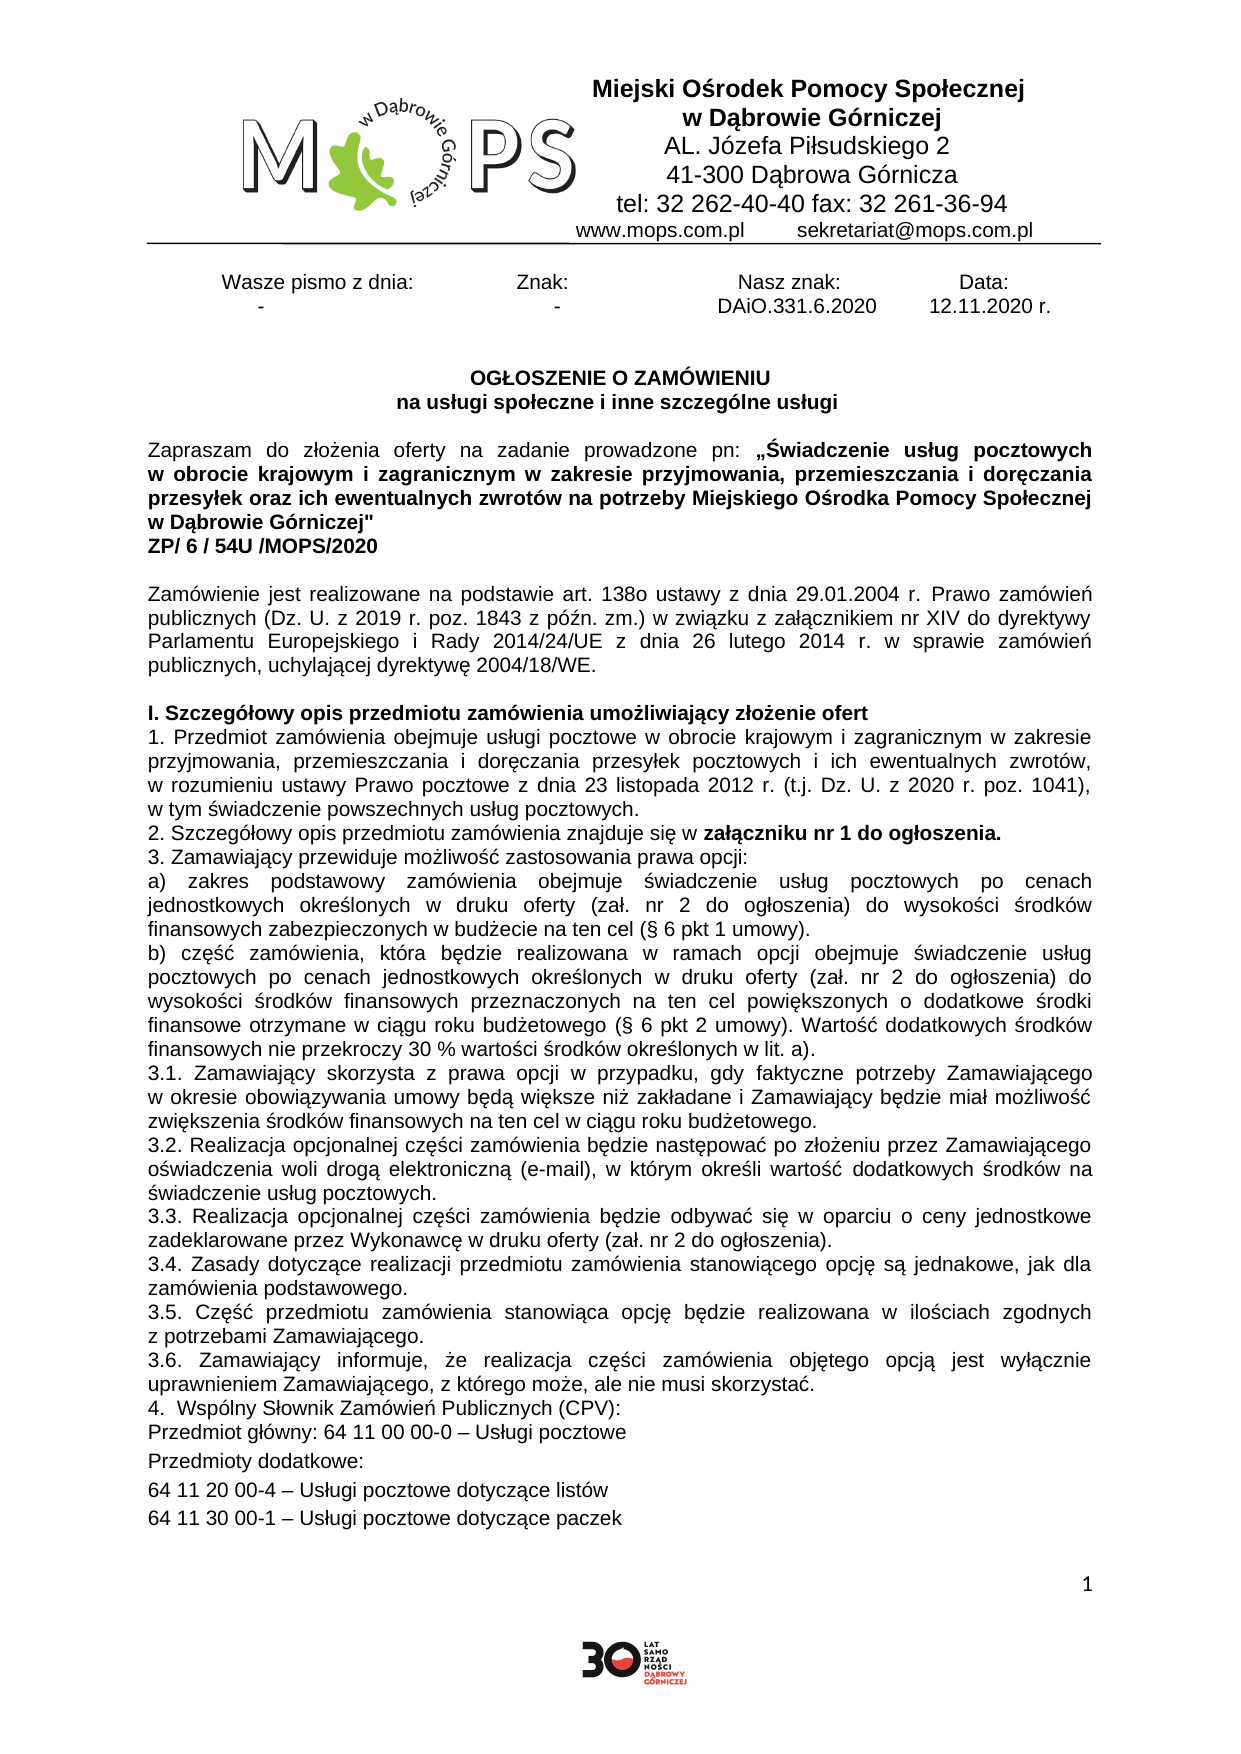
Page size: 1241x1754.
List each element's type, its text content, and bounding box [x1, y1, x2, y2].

text 4. Wspólny Słownik Zamówień Publicznych (CPV): [148, 1396, 1093, 1420]
text Zamówienie jest realizowane na podstawie art. 138o ustawy z dnia 29.01.2004 r. Prawo zamówień publicznych (Dz. U. z 2019 r. poz. 1843 z późn. zm.) w związku z załącznikiem nr XIV do dyrektywy Parlamentu Europejskiego i Rady 2014/24/UE z dnia 26 lutego 2014 r. w sprawie zamówień publicznych, uchylającej dyrektywę 2004/18/WE. [148, 581, 1093, 677]
text 3.6. Zamawiający informuje, że realizacja części zamówienia objętego opcją jest wyłącznie uprawnieniem Zamawiającego, z którego może, ale nie musi skorzystać. [148, 1348, 1093, 1396]
text I. Szczegółowy opis przedmiotu zamówienia umożliwiający złożenie ofert [148, 701, 1093, 725]
subtitle OGŁOSZENIE O ZAMÓWIENIU [148, 366, 1093, 390]
text 64 11 20 00-4 – Usługi pocztowe dotyczące listów [148, 1477, 1093, 1501]
subtitle na usługi społeczne i inne szczególne usługi [148, 390, 1093, 414]
text 2. Szczegółowy opis przedmiotu zamówienia znajduje się w załączniku nr 1 do ogłoszenia. [148, 821, 1093, 845]
text 3.4. Zasady dotyczące realizacji przedmiotu zamówienia stanowiącego opcję są jednakowe, jak dla zamówienia podstawowego. [148, 1252, 1093, 1300]
text 3.1. Zamawiający skorzysta z prawa opcji w przypadku, gdy faktyczne potrzeby Zamawiającego w okresie obowiązywania umowy będą większe niż zakładane i Zamawiający będzie miał możliwość zwiększenia środków finansowych na ten cel w ciągu roku budżetowego. [148, 1061, 1093, 1132]
text b) część zamówienia, która będzie realizowana w ramach opcji obejmuje świadczenie usług pocztowych po cenach jednostkowych określonych w druku oferty (zał. nr 2 do ogłoszenia) do wysokości środków finansowych przeznaczonych na ten cel powiększonych o dodatkowe środki finansowe otrzymane w ciągu roku budżetowego (§ 6 pkt 2 umowy). Wartość dodatkowych środków finansowych nie przekroczy 30 % wartości środków określonych w lit. a). [148, 941, 1093, 1061]
picture [231, 88, 586, 212]
text 64 11 30 00-1 – Usługi pocztowe dotyczące paczek [148, 1506, 1093, 1530]
text 3.3. Realizacja opcjonalnej części zamówienia będzie odbywać się w oparciu o ceny jednostkowe zadeklarowane przez Wykonawcę w druku oferty (zał. nr 2 do ogłoszenia). [148, 1204, 1093, 1252]
picture [576, 1623, 694, 1704]
text 3. Zamawiający przewiduje możliwość zastosowania prawa opcji: [148, 845, 1093, 869]
text 1. Przedmiot zamówienia obejmuje usługi pocztowe w obrocie krajowym i zagranicznym w zakresie przyjmowania, przemieszczania i doręczania przesyłek pocztowych i ich ewentualnych zwrotów, w rozumieniu ustawy Prawo pocztowe z dnia 23 listopada 2012 r. (t.j. Dz. U. z 2020 r. poz. 1041), w tym świadczenie powszechnych usług pocztowych. [148, 725, 1093, 821]
text 3.5. Część przedmiotu zamówienia stanowiąca opcję będzie realizowana w ilościach zgodnych z potrzebami Zamawiającego. [148, 1300, 1093, 1348]
text a) zakres podstawowy zamówienia obejmuje świadczenie usług pocztowych po cenach jednostkowych określonych w druku oferty (zał. nr 2 do ogłoszenia) do wysokości środków finansowych zabezpieczonych w budżecie na ten cel (§ 6 pkt 1 umowy). [148, 869, 1093, 941]
text Zapraszam do złożenia oferty na zadanie prowadzone pn: „Świadczenie usług pocztowych w obrocie krajowym i zagranicznym w zakresie przyjmowania, przemieszczania i doręczania przesyłek oraz ich ewentualnych zwrotów na potrzeby Miejskiego Ośrodka Pomocy Społecznej w Dąbrowie Górniczej" [148, 438, 1093, 533]
text - - DAiO.331.6.2020 12.11.2020 r. [148, 293, 1093, 317]
text 3.2. Realizacja opcjonalnej części zamówienia będzie następować po złożeniu przez Zamawiającego oświadczenia woli drogą elektroniczną (e-mail), w którym określi wartość dodatkowych środków na świadczenie usług pocztowych. [148, 1132, 1093, 1204]
text Przedmioty dodatkowe: [148, 1449, 1093, 1473]
text ZP/ 6 / 54U /MOPS/2020 [148, 533, 1093, 557]
text Przedmiot główny: 64 11 00 00-0 – Usługi pocztowe [148, 1420, 1093, 1444]
